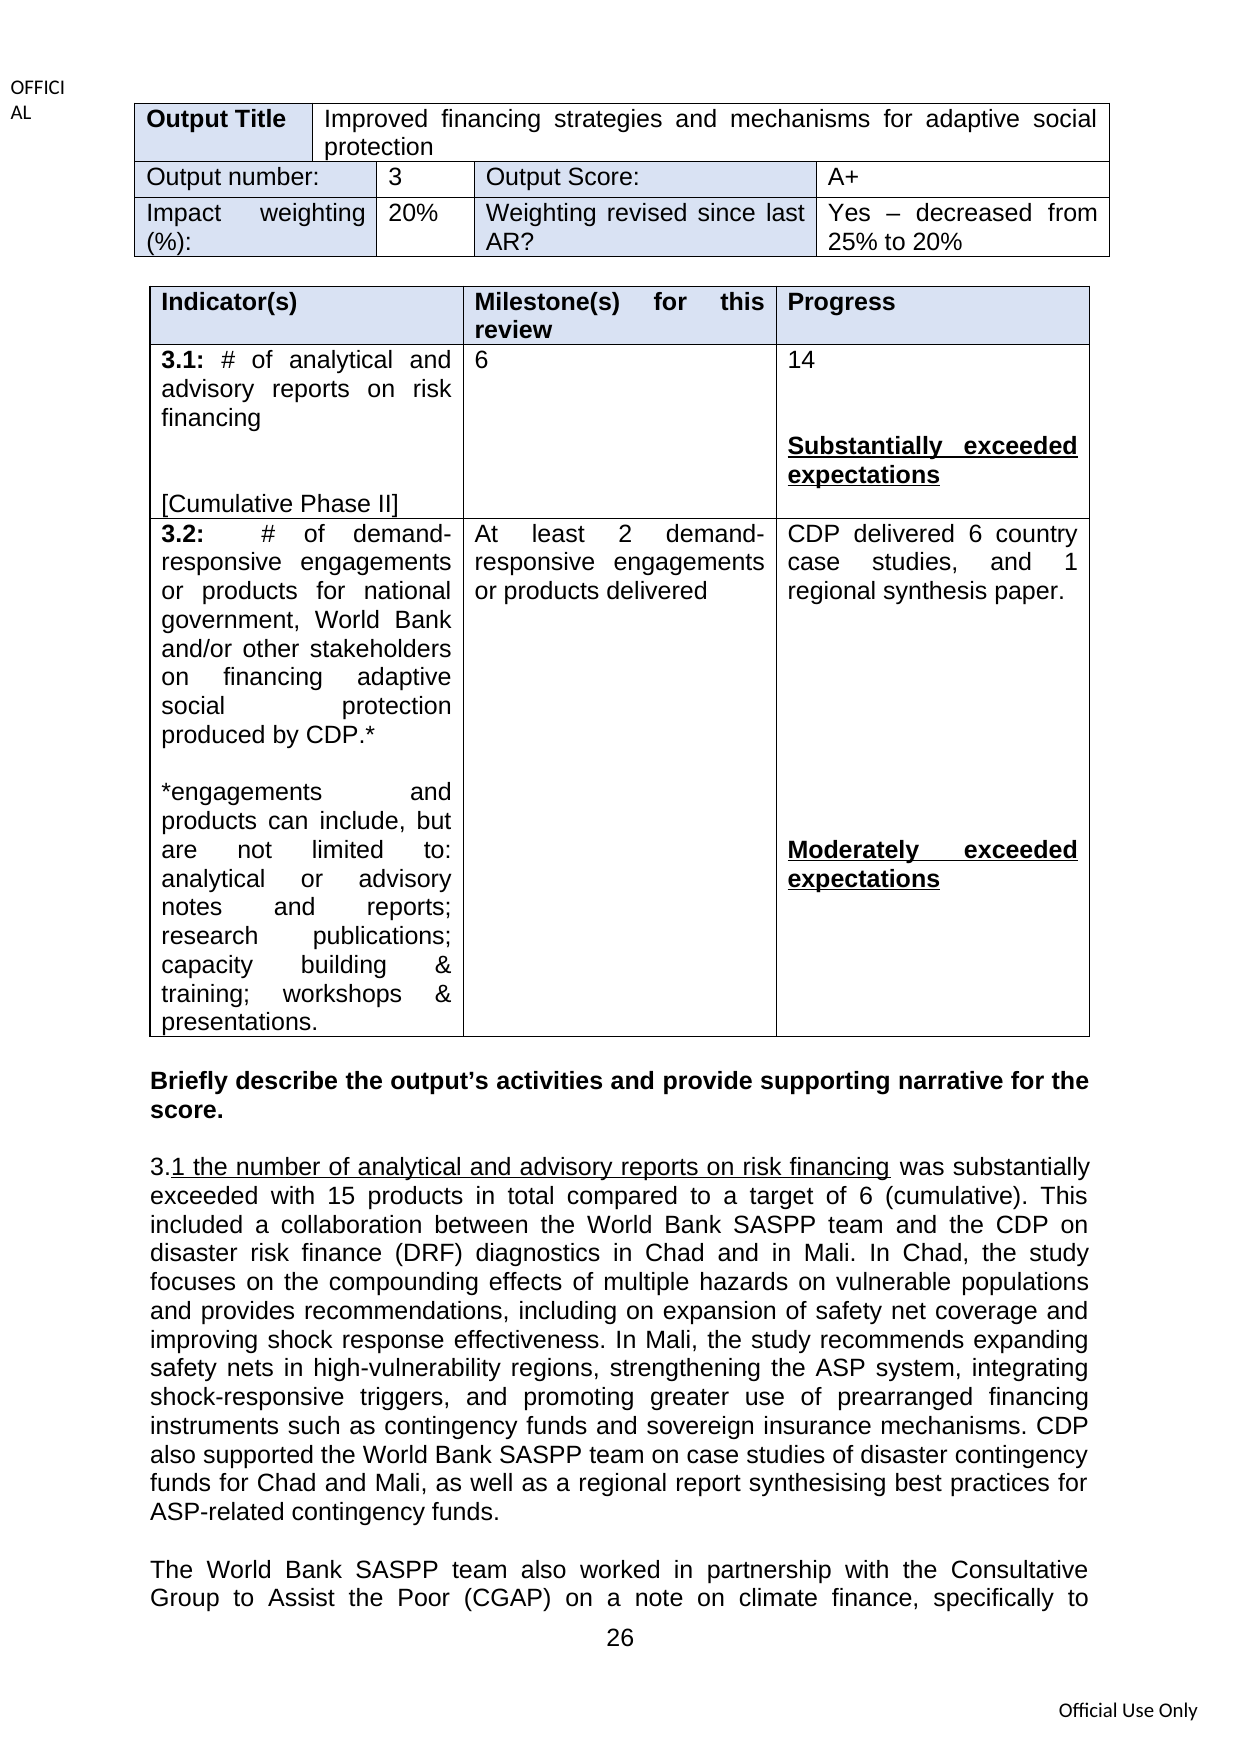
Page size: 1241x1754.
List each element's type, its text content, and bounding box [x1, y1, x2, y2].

table_cell 3 [377, 162, 474, 197]
table_cell Impact weighting (%): [135, 198, 376, 256]
table_header Indicator(s) [151, 287, 463, 344]
table_header Improved financing strategies and mechanisms for adaptive social protection [313, 104, 1109, 161]
table_cell 20% [377, 198, 474, 256]
table_cell Yes – decreased from 25% to 20% [817, 198, 1109, 256]
table_cell At least 2 demand-responsive engagements or products delivered [464, 519, 776, 1036]
table_cell 6 [464, 345, 776, 518]
table_cell Output number: [135, 162, 376, 197]
table_header Output Title [135, 104, 312, 161]
table_header Progress [777, 287, 1089, 344]
text 3.1 the number of analytical and advisory reports on risk financing was substantially exceeded with 15 products in total compared to a target of 6 (cumulative). This included a collaboration between the World Bank SASPP team and the CDP on disaster risk finance (DRF) diagnostics in Chad and in Mali. In Chad, the study focuses on the compounding effects of multiple hazards on vulnerable populations and provides recommendations, including on expansion of safety net coverage and improving shock response effectiveness. In Mali, the study recommends expanding safety nets in high-vulnerability regions, strengthening the ASP system, integrating shock-responsive triggers, and promoting greater use of prearranged financing instruments such as contingency funds and sovereign insurance mechanisms. CDP also supported the World Bank SASPP team on case studies of disaster contingency funds for Chad and Mali, as well as a regional report synthesising best practices for ASP-related contingency funds. [150, 1152, 1090, 1526]
table_cell Weighting revised since last AR? [475, 198, 816, 256]
table_cell 3.1: # of analytical and advisory reports on risk financing [Cumulative Phase II] [151, 345, 463, 518]
text Briefly describe the output’s activities and provide supporting narrative for the score. [150, 1066, 1090, 1123]
table_cell CDP delivered 6 country case studies, and 1 regional synthesis paper. Moderately exceeded expectations [777, 519, 1089, 1036]
table_header Milestone(s) for this review [464, 287, 776, 344]
table_cell A+ [817, 162, 1109, 197]
table_cell Output Score: [475, 162, 816, 197]
table_cell 3.2: # of demand-responsive engagements or products for national government, World Bank and/or other stakeholders on financing adaptive social protection produced by CDP.* *engagements and products can include, but are not limited to: analytical or advisory notes and reports; research publications; capacity building & training; workshops & presentations. [151, 519, 463, 1036]
table_cell 14 Substantially exceeded expectations [777, 345, 1089, 518]
text The World Bank SASPP team also worked in partnership with the Consultative Group to Assist the Poor (CGAP) on a note on climate finance, specifically to [150, 1555, 1090, 1612]
